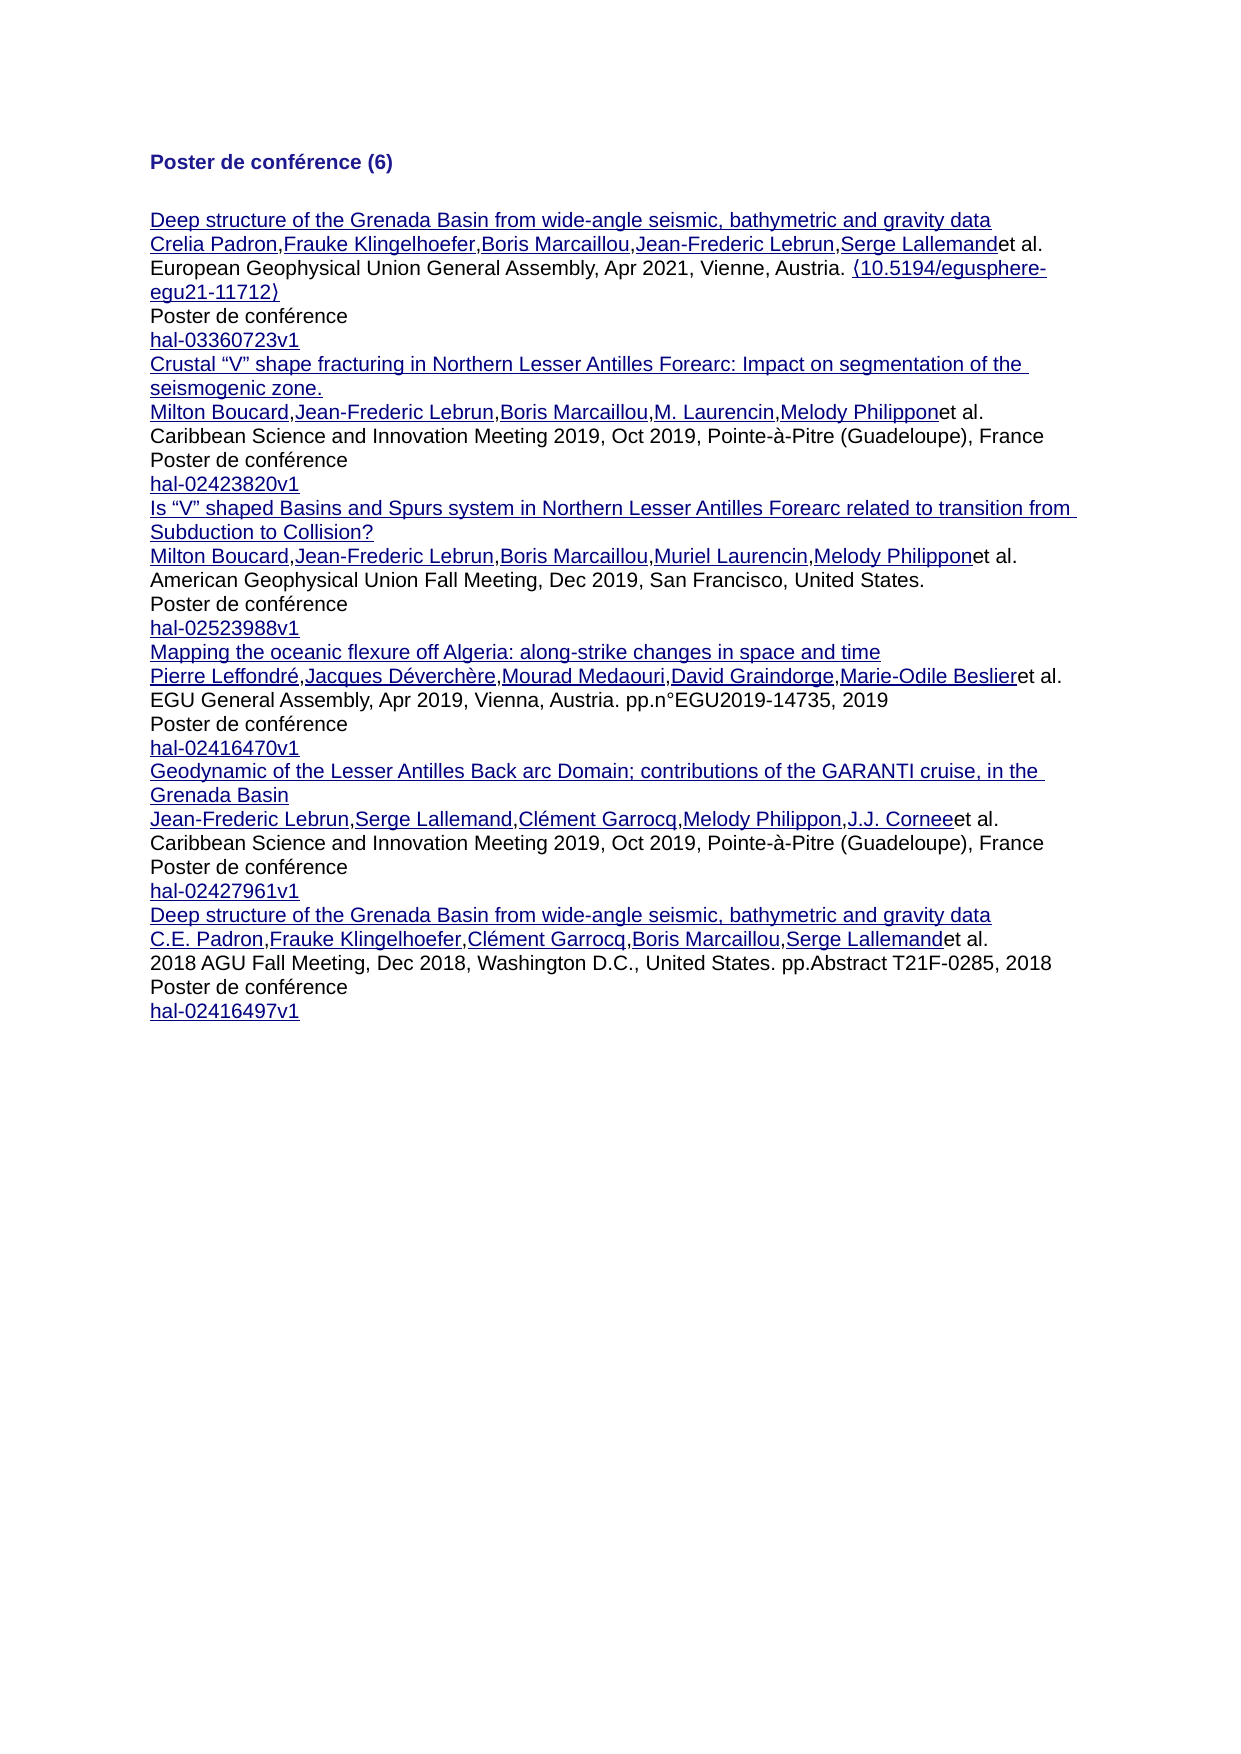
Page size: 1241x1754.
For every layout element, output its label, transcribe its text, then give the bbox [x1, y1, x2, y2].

table_cell Deep structure of the Grenada Basin from wide-angle seismic, bathymetric and gravity data C.E. Padron,Frauke Klingelhoefer,Clément Garrocq,Boris Marcaillou,Serge Lallemandet al. 2018 AGU Fall Meeting, Dec 2018, Washington D.C., United States. pp.Abstract T21F-0285, 2018 Poster de conférence hal-02416497v1 [150, 903, 1090, 1023]
table_cell Is “V” shaped Basins and Spurs system in Northern Lesser Antilles Forearc related to transition from Subduction to Collision? Milton Boucard,Jean-Frederic Lebrun,Boris Marcaillou,Muriel Laurencin,Melody Philipponet al. American Geophysical Union Fall Meeting, Dec 2019, San Francisco, United States. Poster de conférence hal-02523988v1 [150, 496, 1090, 639]
table_cell Geodynamic of the Lesser Antilles Back arc Domain; contributions of the GARANTI cruise, in the Grenada Basin Jean-Frederic Lebrun,Serge Lallemand,Clément Garrocq,Melody Philippon,J.J. Corneeet al. Caribbean Science and Innovation Meeting 2019, Oct 2019, Pointe-à-Pitre (Guadeloupe), France Poster de conférence hal-02427961v1 [150, 759, 1090, 903]
table_cell Mapping the oceanic flexure off Algeria: along-strike changes in space and time Pierre Leffondré,Jacques Déverchère,Mourad Medaouri,David Graindorge,Marie-Odile Beslieret al. EGU General Assembly, Apr 2019, Vienna, Austria. pp.n°EGU2019-14735, 2019 Poster de conférence hal-02416470v1 [150, 640, 1090, 759]
table_header Deep structure of the Grenada Basin from wide-angle seismic, bathymetric and gravity data Crelia Padron,Frauke Klingelhoefer,Boris Marcaillou,Jean-Frederic Lebrun,Serge Lallemandet al. European Geophysical Union General Assembly, Apr 2021, Vienne, Austria. ⟨10.5194/egusphere-egu21-11712⟩ Poster de conférence hal-03360723v1 [150, 208, 1090, 352]
subtitle Poster de conférence (6) [150, 150, 1090, 174]
table_cell Crustal “V” shape fracturing in Northern Lesser Antilles Forearc: Impact on segmentation of the seismogenic zone. Milton Boucard,Jean-Frederic Lebrun,Boris Marcaillou,M. Laurencin,Melody Philipponet al. Caribbean Science and Innovation Meeting 2019, Oct 2019, Pointe-à-Pitre (Guadeloupe), France Poster de conférence hal-02423820v1 [150, 352, 1090, 496]
